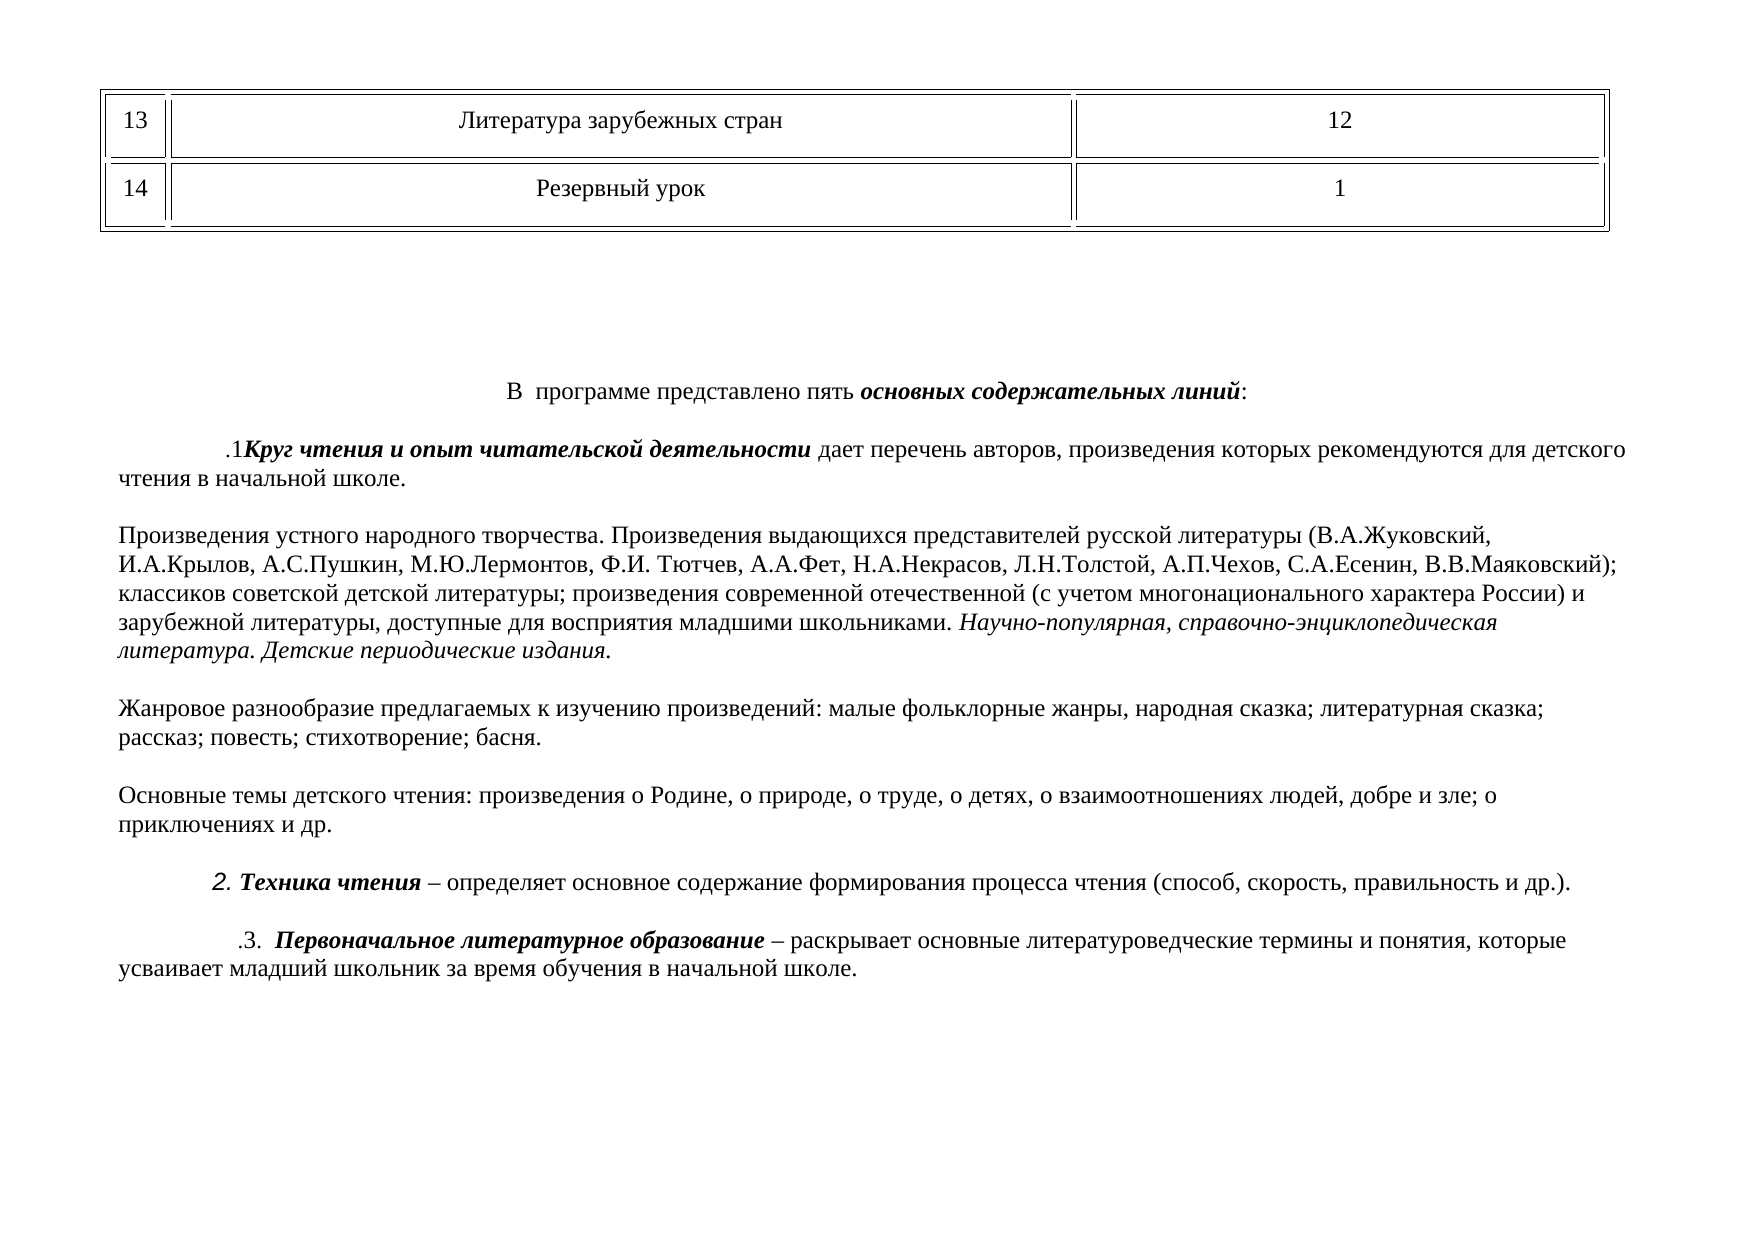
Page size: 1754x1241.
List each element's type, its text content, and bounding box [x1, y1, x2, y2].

text Произведения устного народного творчества. Произведения выдающихся представителей русской литературы (В.А.Жуковский, И.А.Крылов, А.С.Пушкин, М.Ю.Лермонтов, Ф.И. Тютчев, А.А.Фет, Н.А.Некрасов, Л.Н.Толстой, А.П.Чехов, С.А.Есенин, В.В.Маяковский); классиков советской детской литературы; произведения современной отечественной (с учетом многонационального характера России) и зарубежной литературы, доступные для восприятия младшими школьниками. Научно-популярная, справочно-энциклопедическая литература. Детские периодические издания. [118, 521, 1636, 664]
text Основные темы детского чтения: произведения о Родине, о природе, о труде, о детях, о взаимоотношениях людей, добре и зле; о приключениях и др. [118, 780, 1636, 838]
text 2. Техника чтения – определяет основное содержание формирования процесса чтения (способ, скорость, правильность и др.). [118, 867, 1636, 896]
text Круг чтения и опыт читательской деятельности дает перечень авторов, произведения которых рекомендуются для детского чтения в начальной школе. [118, 434, 1636, 491]
table_cell 12 [1073, 90, 1607, 157]
table_cell 13 [103, 90, 168, 157]
table_cell Резервный урок [168, 157, 1073, 226]
text В программе представлено пять основных содержательных линий: [118, 376, 1636, 405]
table_cell Литература зарубежных стран [168, 90, 1073, 157]
text . Первоначальное литературное образование – раскрывает основные литературоведческие термины и понятия, которые усваивает младший школьник за время обучения в начальной школе. [118, 925, 1636, 982]
table_cell 1 [1073, 157, 1607, 226]
table_cell 14 [103, 157, 168, 226]
text Жанровое разнообразие предлагаемых к изучению произведений: малые фольклорные жанры, народная сказка; литературная сказка; рассказ; повесть; стихотворение; басня. [118, 693, 1636, 751]
